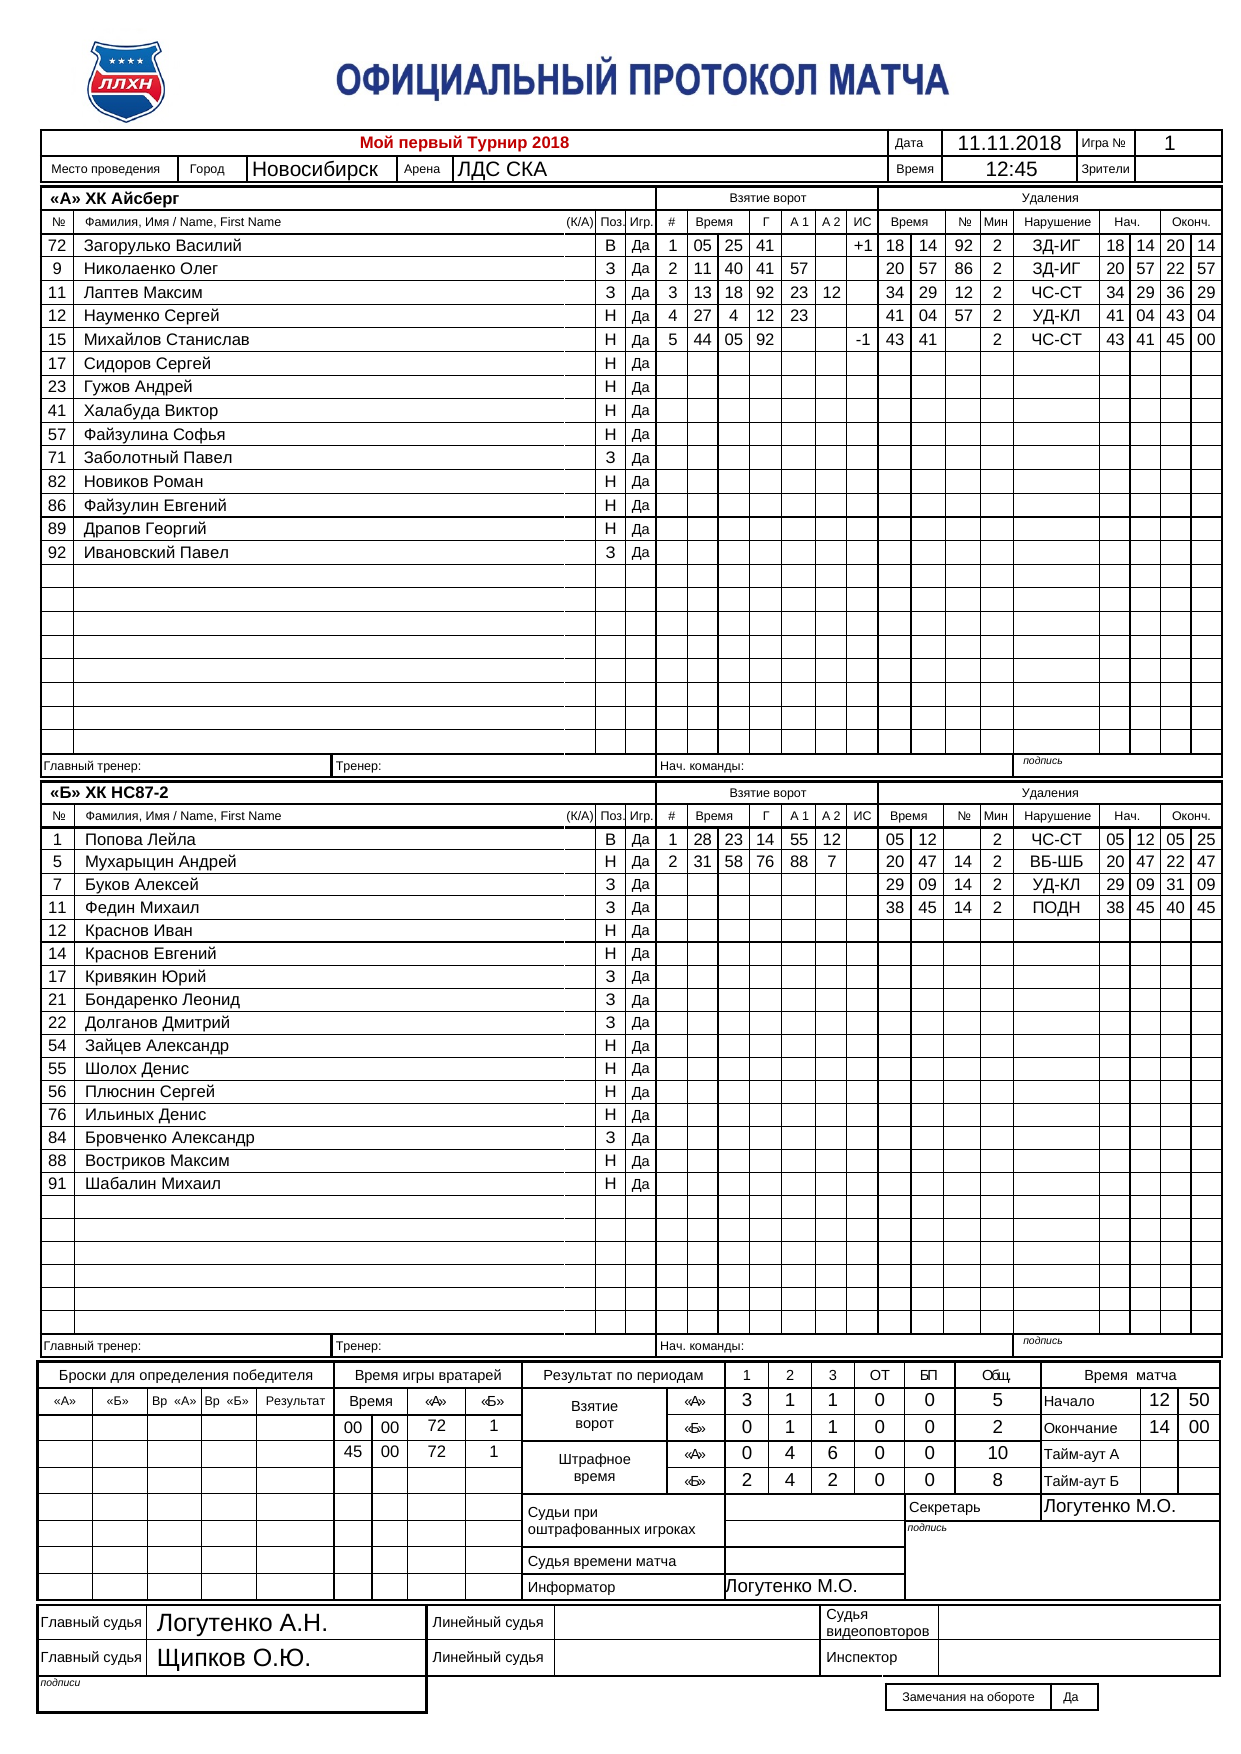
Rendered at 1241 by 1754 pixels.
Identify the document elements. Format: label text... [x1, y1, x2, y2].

table_cell [1161, 636, 1190, 658]
table_cell [555, 1640, 819, 1675]
table_cell 23 [782, 305, 815, 327]
table_cell [944, 1058, 980, 1079]
table_cell [688, 494, 717, 516]
table_cell [782, 588, 815, 611]
table_cell [782, 1058, 815, 1079]
table_cell [1014, 1150, 1099, 1172]
table_cell [626, 1265, 655, 1287]
table_cell [565, 494, 595, 516]
table_cell [1192, 541, 1221, 564]
table_cell 17 [42, 966, 74, 987]
table_cell [879, 659, 910, 682]
table_cell [879, 1265, 910, 1287]
table_cell [565, 1173, 595, 1195]
table_cell [719, 1058, 749, 1079]
table_cell # [657, 805, 687, 826]
table_cell [688, 376, 717, 398]
table_cell [816, 1288, 846, 1310]
table_cell [782, 423, 815, 445]
table_cell 18 [879, 235, 910, 256]
table_cell [657, 446, 687, 469]
table_cell [750, 1035, 781, 1057]
table_cell 2 [726, 1468, 768, 1493]
table_cell [1161, 470, 1190, 493]
table_cell 14 [944, 850, 980, 872]
table_cell [565, 966, 595, 987]
table_cell [596, 730, 625, 753]
table_header 1 [1136, 131, 1221, 155]
table_cell [879, 446, 910, 469]
table_cell З [596, 896, 625, 918]
table_cell [1100, 1242, 1129, 1264]
table_cell [657, 352, 687, 374]
table_cell [719, 874, 749, 895]
table_cell Н [596, 1081, 625, 1103]
table_cell [1014, 541, 1099, 564]
table_header «Б» ХК HC87-2 [42, 783, 655, 803]
table_cell 15 [42, 328, 73, 351]
table_cell [1161, 446, 1190, 469]
table_cell Попова Лейла [75, 829, 564, 849]
table_cell 54 [42, 1035, 74, 1057]
table_cell [847, 1127, 877, 1149]
table_cell [750, 1196, 781, 1218]
table_cell Тайм-аут Б [1042, 1468, 1140, 1493]
table_cell 88 [782, 850, 815, 872]
table_cell [1131, 470, 1160, 493]
table_cell 0 [855, 1389, 904, 1413]
table_cell З [596, 1127, 625, 1149]
table_cell [688, 943, 717, 964]
table_cell [1192, 423, 1221, 445]
table_cell [335, 1494, 371, 1520]
table_header Замечания на обороте [887, 1685, 1050, 1709]
table_cell [565, 874, 595, 895]
table_cell № [42, 211, 73, 233]
table_cell 2 [981, 235, 1013, 256]
table_cell [39, 1574, 92, 1599]
table_cell [879, 1219, 910, 1241]
table_cell [847, 1173, 877, 1195]
table_cell [657, 1012, 687, 1033]
table_cell Игр. [626, 805, 655, 826]
table_cell 2 [981, 328, 1013, 351]
table_cell [565, 943, 595, 964]
table_cell [912, 1288, 943, 1310]
table_cell [257, 1441, 333, 1467]
table_cell [1161, 565, 1190, 587]
table_cell [944, 1242, 980, 1264]
table_cell ЗД-ИГ [1014, 257, 1099, 280]
table_cell [1100, 1173, 1129, 1195]
table_cell [657, 659, 687, 682]
table_cell Гужов Андрей [74, 376, 564, 398]
table_cell [946, 730, 980, 753]
table_cell [42, 1196, 74, 1218]
table_cell [816, 896, 846, 918]
table_cell [750, 874, 781, 895]
table_cell [688, 1081, 717, 1103]
table_cell Время [335, 1389, 407, 1413]
table_cell 0 [726, 1415, 768, 1440]
table_cell [1161, 1311, 1190, 1333]
table_cell [1131, 541, 1160, 564]
table_cell [74, 730, 564, 753]
table_cell [565, 1196, 595, 1218]
table_cell [816, 1311, 846, 1333]
table_cell [42, 612, 73, 634]
table_cell [912, 1173, 943, 1195]
table_cell [750, 966, 781, 987]
table_cell 14 [42, 943, 74, 964]
table_cell [719, 399, 749, 422]
table_cell 0 [905, 1389, 954, 1413]
table_cell ПОДН [1014, 896, 1099, 918]
table_cell [750, 1127, 781, 1149]
table_cell [1131, 1311, 1160, 1333]
table_cell [596, 1196, 625, 1218]
table_cell 1 [769, 1389, 811, 1413]
table_cell 11 [42, 896, 74, 918]
table_cell [688, 423, 717, 445]
table_cell [782, 470, 815, 493]
table_cell Новосибирск [248, 157, 396, 181]
table_cell Нач. [1100, 211, 1160, 233]
table_cell [565, 612, 595, 634]
table_cell Мин [981, 211, 1013, 233]
table_cell [981, 1219, 1013, 1241]
table_cell [847, 1265, 877, 1287]
table_cell [1161, 707, 1190, 729]
table_cell [1014, 1242, 1099, 1264]
table_cell [981, 423, 1013, 445]
table_cell подписи [39, 1677, 425, 1711]
table_cell [782, 1311, 815, 1333]
table_cell [847, 829, 877, 849]
table_cell [816, 1035, 846, 1057]
table_cell [912, 659, 945, 682]
table_cell Халабуда Виктор [74, 399, 564, 422]
table_header Мой первый Турнир 2018 [42, 131, 887, 155]
table_cell [1192, 1058, 1221, 1079]
table_cell 12 [816, 829, 846, 849]
table_cell [1131, 399, 1160, 422]
table_cell Зайцев Александр [75, 1035, 564, 1057]
table_cell З [596, 541, 625, 564]
table_cell [719, 1035, 749, 1057]
table_cell [1192, 1150, 1221, 1172]
table_cell [1014, 920, 1099, 941]
table_cell [1141, 1441, 1177, 1467]
table_cell [1161, 1081, 1190, 1103]
table_cell [1100, 1150, 1129, 1172]
table_cell Щипков О.Ю. [147, 1640, 425, 1675]
table_cell 2 [657, 257, 687, 280]
table_cell [596, 1288, 625, 1310]
table_cell [847, 352, 877, 374]
table_cell [1131, 1288, 1160, 1310]
table_cell [657, 943, 687, 964]
table_cell Да [626, 399, 655, 422]
table_cell 41 [42, 399, 73, 422]
table_cell [466, 1468, 521, 1493]
table_cell [1192, 1012, 1221, 1033]
table_cell 0 [855, 1468, 904, 1493]
table_cell 38 [879, 896, 910, 918]
table_cell [657, 399, 687, 422]
table_cell 09 [912, 874, 943, 895]
table_cell [257, 1494, 333, 1520]
table_cell Судьи при оштрафованных игроках [523, 1495, 724, 1546]
table_cell [565, 683, 595, 706]
table_cell [879, 376, 910, 398]
table_cell [750, 612, 781, 634]
table_cell [847, 850, 877, 872]
table_cell [782, 896, 815, 918]
table_cell [1192, 636, 1221, 658]
table_header ОТ [855, 1363, 904, 1387]
table_cell [1161, 1104, 1190, 1126]
table_cell 05 [1100, 829, 1129, 849]
table_cell [719, 423, 749, 445]
table_cell [626, 1288, 655, 1310]
table_cell [657, 1173, 687, 1195]
table_cell [816, 423, 846, 445]
table_cell [688, 352, 717, 374]
table_cell [879, 423, 910, 445]
table_cell [565, 989, 595, 1011]
table_cell [1131, 518, 1160, 540]
table_cell [1161, 920, 1190, 941]
table_cell ИС [847, 211, 877, 233]
table_cell З [596, 281, 625, 303]
table_cell 45 [912, 896, 943, 918]
table_cell [1131, 1196, 1160, 1218]
table_cell 92 [750, 281, 781, 303]
table_cell [657, 896, 687, 918]
table_cell [565, 829, 595, 849]
table_cell [879, 518, 910, 540]
table_cell [981, 1242, 1013, 1264]
table_cell [1192, 683, 1221, 706]
table_cell [879, 541, 910, 564]
table_cell [1014, 518, 1099, 540]
table_cell 20 [1100, 850, 1129, 872]
table_cell [408, 1521, 465, 1546]
table_cell [596, 636, 625, 658]
table_cell [981, 376, 1013, 398]
table_cell Информатор [523, 1575, 724, 1599]
table_cell [202, 1547, 256, 1573]
table_cell [981, 1150, 1013, 1172]
table_cell [335, 1574, 371, 1599]
table_cell [688, 920, 717, 941]
table_cell [39, 1468, 92, 1493]
table_cell 05 [1161, 829, 1190, 849]
table_cell [626, 1311, 655, 1333]
table_cell 89 [42, 518, 73, 540]
table_cell Нач. команды: [657, 755, 1012, 776]
table_cell Н [596, 1173, 625, 1195]
table_cell [1161, 612, 1190, 634]
table_cell [1014, 683, 1099, 706]
table_cell [782, 1288, 815, 1310]
table_cell [1192, 659, 1221, 682]
table_cell [1131, 966, 1160, 987]
table_cell Г [750, 805, 781, 826]
table_cell [1131, 352, 1160, 374]
table_cell [148, 1547, 201, 1573]
table_cell Да [626, 446, 655, 469]
table_cell [782, 399, 815, 422]
table_cell [879, 943, 910, 964]
table_cell [879, 1288, 910, 1310]
table_cell Судья времени матча [523, 1548, 724, 1573]
table_cell [879, 966, 910, 987]
table_cell [847, 257, 877, 280]
table_cell [847, 1311, 877, 1333]
table_cell [688, 470, 717, 493]
table_cell [75, 1242, 564, 1264]
table_cell [1192, 518, 1221, 540]
table_cell Да [626, 541, 655, 564]
table_cell [1161, 1150, 1190, 1172]
table_cell 1 [812, 1415, 854, 1440]
table_cell [75, 1219, 564, 1241]
table_cell [1014, 659, 1099, 682]
table_cell 92 [42, 541, 73, 564]
table_cell Штрафное время [523, 1442, 666, 1493]
table_cell [879, 494, 910, 516]
table_cell 34 [879, 281, 910, 303]
table_cell [816, 989, 846, 1011]
table_cell [1192, 989, 1221, 1011]
table_cell 2 [981, 257, 1013, 280]
table_cell [1161, 1035, 1190, 1057]
table_header БП [905, 1363, 954, 1387]
table_cell [565, 1150, 595, 1172]
table_cell Н [596, 470, 625, 493]
table_cell [688, 541, 717, 564]
table_cell 0 [855, 1442, 904, 1467]
table_cell Да [626, 352, 655, 374]
table_cell подпись [1014, 1335, 1221, 1356]
table_cell [1100, 707, 1129, 729]
table_cell [257, 1468, 333, 1493]
table_cell Взятие ворот [523, 1389, 666, 1440]
table_cell [688, 399, 717, 422]
table_cell [688, 896, 717, 918]
table_cell 23 [782, 281, 815, 303]
table_cell [946, 565, 980, 587]
table_cell 20 [1161, 235, 1190, 256]
table_cell [335, 1521, 371, 1546]
table_cell [981, 446, 1013, 469]
table_header Дата [889, 131, 941, 155]
table_cell 00 [373, 1416, 407, 1440]
table_cell [39, 1547, 92, 1573]
table_cell [1100, 989, 1129, 1011]
table_cell [912, 1150, 943, 1172]
table_cell [750, 1081, 781, 1103]
table_cell [1100, 1265, 1129, 1287]
table_cell [1192, 399, 1221, 422]
table_cell 57 [946, 305, 980, 327]
table_cell 31 [1161, 874, 1190, 895]
table_cell [750, 1173, 781, 1195]
table_cell [726, 1521, 904, 1546]
table_cell Тайм-аут А [1042, 1441, 1140, 1467]
table_cell [657, 423, 687, 445]
table_header Взятие ворот [657, 783, 877, 803]
table_cell [596, 565, 625, 587]
table_cell [657, 636, 687, 658]
table_cell 11 [688, 257, 717, 280]
table_cell [657, 470, 687, 493]
table_cell [1192, 446, 1221, 469]
table_cell [1014, 1104, 1099, 1126]
table_cell [688, 1035, 717, 1057]
table_cell [1100, 446, 1129, 469]
table_cell [657, 1242, 687, 1264]
table_cell [1131, 1150, 1160, 1172]
table_cell [1161, 943, 1190, 964]
table_header Взятие ворот [657, 188, 877, 209]
table_cell ЧС-СТ [1014, 328, 1099, 351]
table_cell [466, 1574, 521, 1599]
table_cell [816, 1173, 846, 1195]
table_cell 1 [812, 1389, 854, 1413]
table_cell [750, 494, 781, 516]
table_cell [750, 446, 781, 469]
table_cell [879, 1104, 910, 1126]
table_cell [782, 565, 815, 587]
table_cell [596, 612, 625, 634]
table_cell 41 [750, 235, 781, 256]
table_cell [750, 1288, 781, 1310]
table_cell [847, 874, 877, 895]
table_cell [1014, 1196, 1099, 1218]
table_cell Вр «Б» [202, 1389, 256, 1413]
table_cell [373, 1547, 407, 1573]
table_cell Буков Алексей [75, 874, 564, 895]
table_header Результат по периодам [523, 1363, 724, 1387]
table_cell [847, 730, 877, 753]
table_cell [879, 565, 910, 587]
table_cell подпись [906, 1522, 1219, 1599]
table_cell [93, 1547, 147, 1573]
table_cell [946, 470, 980, 493]
table_cell [847, 1104, 877, 1126]
table_cell [782, 1196, 815, 1218]
table_cell 4 [769, 1442, 811, 1467]
table_cell Н [596, 305, 625, 327]
table_cell [408, 1574, 465, 1599]
table_cell 2 [981, 829, 1013, 849]
table_cell 57 [42, 423, 73, 445]
table_cell [719, 352, 749, 374]
table_cell [373, 1494, 407, 1520]
table_cell [1192, 1035, 1221, 1057]
table_cell [912, 920, 943, 941]
table_cell [750, 423, 781, 445]
table_cell 00 [373, 1441, 407, 1467]
table_cell [202, 1494, 256, 1520]
table_cell 2 [657, 850, 687, 872]
table_cell [1131, 1219, 1160, 1241]
table_cell [816, 920, 846, 941]
table_cell Инспектор [821, 1640, 938, 1675]
table_cell 82 [42, 470, 73, 493]
table_cell [1161, 376, 1190, 398]
table_cell [1161, 588, 1190, 611]
table_cell +1 [847, 235, 877, 256]
table_cell [596, 683, 625, 706]
table_cell [847, 707, 877, 729]
table_cell [1100, 966, 1129, 987]
table_cell [1100, 636, 1129, 658]
table_cell [93, 1468, 147, 1493]
table_cell [657, 518, 687, 540]
table_cell 43 [879, 328, 910, 351]
table_cell [946, 707, 980, 729]
table_cell [75, 1288, 564, 1310]
table_cell [912, 588, 945, 611]
table_cell [75, 1265, 564, 1287]
table_cell «А» [668, 1389, 724, 1413]
table_cell [1161, 966, 1190, 987]
table_cell [1100, 588, 1129, 611]
table_cell [981, 470, 1013, 493]
table_cell 2 [981, 305, 1013, 327]
table_cell [657, 1288, 687, 1310]
table_cell [657, 612, 687, 634]
table_cell 47 [912, 850, 943, 872]
table_cell 1 [466, 1416, 521, 1440]
table_cell [816, 1219, 846, 1241]
table_cell [719, 1104, 749, 1126]
table_cell [750, 636, 781, 658]
table_cell [565, 636, 595, 658]
table_header Да [1052, 1685, 1097, 1709]
table_cell [1100, 730, 1129, 753]
table_cell 58 [719, 850, 749, 872]
table_cell [847, 494, 877, 516]
table_cell 3 [726, 1389, 768, 1413]
table_cell А 2 [816, 211, 846, 233]
table_cell [257, 1521, 333, 1546]
table_cell [816, 966, 846, 987]
table_cell [626, 707, 655, 729]
table_cell [750, 683, 781, 706]
table_cell [912, 352, 945, 374]
table_cell 12 [1141, 1389, 1177, 1413]
table_cell [1161, 1265, 1190, 1287]
table_cell [750, 588, 781, 611]
table_cell [847, 446, 877, 469]
table_cell 4 [657, 305, 687, 327]
table_cell [912, 989, 943, 1011]
table_cell 05 [688, 235, 717, 256]
table_cell [1141, 1468, 1177, 1493]
table_cell [596, 707, 625, 729]
table_cell [565, 446, 595, 469]
table_cell Н [596, 352, 625, 374]
table_cell Да [626, 1150, 655, 1172]
table_cell [1100, 683, 1129, 706]
picture [5, 28, 1179, 129]
table_cell 23 [42, 376, 73, 398]
table_cell [1100, 1058, 1129, 1079]
table_cell [782, 1035, 815, 1057]
table_cell [912, 494, 945, 516]
table_cell [912, 518, 945, 540]
table_cell Плюснин Сергей [75, 1081, 564, 1103]
table_cell [750, 399, 781, 422]
table_cell [626, 730, 655, 753]
table_cell [148, 1441, 201, 1467]
table_cell Оконч. [1161, 805, 1221, 826]
table_cell [946, 376, 980, 398]
table_cell [42, 707, 73, 729]
table_cell [1161, 518, 1190, 540]
table_cell [944, 1219, 980, 1241]
table_cell [1014, 1311, 1099, 1333]
table_cell [565, 896, 595, 918]
table_cell [1161, 1196, 1190, 1218]
table_cell 45 [1131, 896, 1160, 918]
table_cell 92 [946, 235, 980, 256]
table_cell [912, 707, 945, 729]
table_cell Кривякин Юрий [75, 966, 564, 987]
table_cell [657, 1127, 687, 1149]
table_cell Да [626, 829, 655, 849]
table_cell [93, 1441, 147, 1467]
table_cell [883, 1677, 1220, 1681]
table_cell [782, 518, 815, 540]
table_cell [981, 1196, 1013, 1218]
table_cell 12 [42, 920, 74, 941]
table_cell [879, 1242, 910, 1264]
table_cell Да [626, 1104, 655, 1126]
table_cell [596, 588, 625, 611]
table_cell [1100, 659, 1129, 682]
table_cell [42, 1265, 74, 1287]
table_cell [39, 1494, 92, 1520]
table_cell [847, 1058, 877, 1079]
table_cell [782, 541, 815, 564]
table_cell [565, 707, 595, 729]
table_cell [688, 446, 717, 469]
table_cell [847, 423, 877, 445]
table_cell [565, 1242, 595, 1264]
table_cell [657, 541, 687, 564]
table_cell «Б » [466, 1389, 521, 1413]
table_cell 86 [946, 257, 980, 280]
table_cell [1014, 943, 1099, 964]
table_cell 00 [1192, 328, 1221, 351]
table_cell # [657, 211, 687, 233]
table_header Общ. [956, 1363, 1040, 1387]
table_cell [944, 966, 980, 987]
table_cell [847, 305, 877, 327]
table_cell [1100, 352, 1129, 374]
table_cell [257, 1547, 333, 1573]
table_cell [335, 1547, 371, 1573]
table_cell [688, 874, 717, 895]
table_cell [1100, 1012, 1129, 1033]
table_cell Федин Михаил [75, 896, 564, 918]
table_cell [981, 989, 1013, 1011]
table_cell [1192, 494, 1221, 516]
table_cell [1014, 588, 1099, 611]
table_cell [1192, 1196, 1221, 1218]
table_cell [1014, 989, 1099, 1011]
table_cell [944, 1288, 980, 1310]
table_cell [750, 1012, 781, 1033]
table_cell [782, 1242, 815, 1264]
table_cell Зрители [1078, 157, 1134, 181]
table_cell 4 [719, 305, 749, 327]
table_cell [93, 1574, 147, 1599]
table_cell А 1 [782, 805, 815, 826]
table_cell Да [626, 328, 655, 351]
table_cell [750, 989, 781, 1011]
table_cell [1131, 1035, 1160, 1057]
table_cell 88 [42, 1150, 74, 1172]
table_cell [657, 1265, 687, 1287]
table_cell Результат [257, 1389, 333, 1413]
table_cell [657, 1035, 687, 1057]
table_cell [565, 659, 595, 682]
table_cell [719, 541, 749, 564]
table_cell Шабалин Михаил [75, 1173, 564, 1195]
table_cell Да [626, 281, 655, 303]
table_cell Логутенко А.Н. [147, 1606, 425, 1639]
table_cell [847, 1288, 877, 1310]
table_cell [1192, 730, 1221, 753]
table_cell [42, 659, 73, 682]
table_cell [1131, 1104, 1160, 1126]
table_cell [74, 707, 564, 729]
table_cell [879, 1081, 910, 1103]
table_cell [816, 588, 846, 611]
table_cell [912, 399, 945, 422]
table_cell [1161, 1219, 1190, 1241]
table_cell [726, 1495, 904, 1520]
table_cell [912, 1265, 943, 1287]
table_cell [981, 707, 1013, 729]
table_cell [816, 1012, 846, 1033]
table_cell [879, 1127, 910, 1149]
table_cell [688, 1150, 717, 1172]
table_cell [816, 494, 846, 516]
table_cell [847, 920, 877, 941]
table_cell [657, 707, 687, 729]
table_cell Загорулько Василий [74, 235, 564, 256]
table_cell [75, 1311, 564, 1333]
table_cell [912, 1219, 943, 1241]
table_cell 45 [1192, 896, 1221, 918]
table_cell [981, 943, 1013, 964]
table_cell [847, 896, 877, 918]
table_cell [148, 1574, 201, 1599]
table_cell 55 [42, 1058, 74, 1079]
table_cell [657, 1058, 687, 1079]
table_cell [750, 1219, 781, 1241]
table_cell 38 [1100, 896, 1129, 918]
table_cell [719, 683, 749, 706]
table_cell [688, 565, 717, 587]
table_cell 6 [812, 1442, 854, 1467]
table_cell [1131, 494, 1160, 516]
table_cell [782, 966, 815, 987]
table_cell [981, 1173, 1013, 1195]
table_cell 50 [1179, 1389, 1219, 1413]
table_cell [688, 1127, 717, 1149]
table_cell [565, 541, 595, 564]
table_cell [946, 399, 980, 422]
table_cell [1192, 612, 1221, 634]
table_cell [816, 612, 846, 634]
table_cell [912, 730, 945, 753]
table_cell Время [879, 805, 943, 826]
table_cell Нач. [1100, 805, 1160, 826]
table_cell [719, 376, 749, 398]
table_cell Время [889, 157, 941, 181]
table_cell [1161, 494, 1190, 516]
table_cell [847, 612, 877, 634]
table_cell Нарушение [1014, 805, 1099, 826]
table_cell 91 [42, 1173, 74, 1195]
table_cell [1014, 730, 1099, 753]
table_cell [879, 989, 910, 1011]
table_cell [565, 730, 595, 753]
table_cell Ивановский Павел [74, 541, 564, 564]
table_cell 25 [1192, 829, 1221, 849]
table_cell [847, 1012, 877, 1033]
table_cell [565, 920, 595, 941]
table_cell ЛДС СКА [454, 157, 887, 181]
table_cell Да [626, 1058, 655, 1079]
table_cell [847, 541, 877, 564]
table_cell Долганов Дмитрий [75, 1012, 564, 1033]
table_cell [257, 1574, 333, 1599]
table_cell [408, 1547, 465, 1573]
table_cell 10 [956, 1442, 1040, 1467]
table_cell [719, 565, 749, 587]
table_cell Да [626, 920, 655, 941]
table_cell 14 [912, 235, 945, 256]
table_cell [981, 565, 1013, 587]
table_cell (К/А) [565, 805, 595, 826]
table_cell 25 [719, 235, 749, 256]
table_cell [42, 683, 73, 706]
table_cell 43 [1161, 305, 1190, 327]
table_cell [565, 1035, 595, 1057]
table_cell [719, 1012, 749, 1033]
table_cell [719, 1265, 749, 1287]
table_cell [148, 1468, 201, 1493]
table_cell [565, 1081, 595, 1103]
table_cell [782, 874, 815, 895]
table_cell [626, 612, 655, 634]
table_cell 04 [1131, 305, 1160, 327]
table_cell [1161, 683, 1190, 706]
table_cell [657, 1196, 687, 1218]
table_cell 20 [879, 850, 910, 872]
table_cell Н [596, 518, 625, 540]
table_cell [946, 352, 980, 374]
table_cell [847, 943, 877, 964]
table_cell 11 [42, 281, 73, 303]
table_cell 17 [42, 352, 73, 374]
table_cell [202, 1574, 256, 1599]
table_cell [1100, 565, 1129, 587]
table_cell 27 [688, 305, 717, 327]
table_cell [816, 1127, 846, 1149]
table_cell «А» [39, 1389, 92, 1413]
table_cell [565, 518, 595, 540]
table_cell Да [626, 896, 655, 918]
table_cell Оконч. [1161, 211, 1221, 233]
table_cell [719, 989, 749, 1011]
table_cell [719, 1150, 749, 1172]
table_cell [466, 1547, 521, 1573]
table_cell [555, 1606, 819, 1639]
table_cell Михайлов Станислав [74, 328, 564, 351]
table_cell [981, 920, 1013, 941]
table_cell [688, 730, 717, 753]
table_cell [981, 1035, 1013, 1057]
table_cell Город [179, 157, 246, 181]
table_cell [688, 518, 717, 540]
table_cell [782, 352, 815, 374]
table_cell [1014, 1173, 1099, 1195]
table_cell Файзулин Евгений [74, 494, 564, 516]
table_cell [912, 1311, 943, 1333]
table_cell [719, 659, 749, 682]
table_cell [1014, 636, 1099, 658]
table_cell [981, 1058, 1013, 1079]
table_cell [847, 966, 877, 987]
table_cell [981, 966, 1013, 987]
table_cell [912, 1081, 943, 1103]
table_cell [981, 683, 1013, 706]
table_cell [944, 1173, 980, 1195]
table_cell [688, 612, 717, 634]
table_cell [1179, 1468, 1219, 1493]
table_cell [782, 235, 815, 256]
table_cell 05 [719, 328, 749, 351]
table_cell [1131, 588, 1160, 611]
table_cell [750, 1058, 781, 1079]
table_cell [944, 943, 980, 964]
table_cell 7 [816, 850, 846, 872]
table_cell [944, 1311, 980, 1333]
table_cell «Б» [93, 1389, 147, 1413]
table_cell 72 [408, 1441, 465, 1467]
table_cell [1131, 1173, 1160, 1195]
table_cell [596, 1219, 625, 1241]
table_cell [1014, 1265, 1099, 1287]
table_cell [42, 1242, 74, 1264]
table_cell Логутенко М.О. [726, 1575, 904, 1599]
table_cell [782, 636, 815, 658]
table_cell 12 [42, 305, 73, 327]
table_cell [93, 1521, 147, 1546]
table_cell [719, 1288, 749, 1310]
table_cell Место проведения [42, 157, 177, 181]
table_cell [944, 829, 980, 849]
table_cell [148, 1521, 201, 1546]
table_cell Востриков Максим [75, 1150, 564, 1172]
table_cell [782, 1127, 815, 1149]
table_cell [39, 1521, 92, 1546]
table_cell 0 [905, 1468, 954, 1493]
table_cell [912, 636, 945, 658]
table_cell Н [596, 328, 625, 351]
table_cell 45 [335, 1441, 371, 1467]
table_cell [879, 1035, 910, 1057]
table_cell [565, 470, 595, 493]
table_cell [847, 1035, 877, 1057]
table_cell Вр «А» [148, 1389, 201, 1413]
table_cell 14 [750, 829, 781, 849]
table_cell [912, 683, 945, 706]
table_cell ЧС-СТ [1014, 281, 1099, 303]
table_cell [408, 1494, 465, 1520]
table_cell [750, 943, 781, 964]
table_cell [657, 874, 687, 895]
table_cell № [946, 211, 980, 233]
table_cell [1192, 352, 1221, 374]
table_cell [981, 588, 1013, 611]
table_cell [816, 257, 846, 280]
table_cell [1161, 1012, 1190, 1033]
table_cell Линейный судья [428, 1640, 554, 1675]
table_cell Линейный судья [428, 1606, 554, 1639]
table_cell [1131, 683, 1160, 706]
table_cell [782, 920, 815, 941]
table_cell [912, 943, 943, 964]
table_cell [1192, 588, 1221, 611]
table_cell Лаптев Максим [74, 281, 564, 303]
table_cell 41 [1131, 328, 1160, 351]
table_cell № [42, 805, 74, 826]
table_cell [879, 399, 910, 422]
table_cell [657, 494, 687, 516]
table_cell [74, 659, 564, 682]
table_cell [657, 730, 687, 753]
table_cell [42, 1311, 74, 1333]
table_cell [981, 1012, 1013, 1033]
table_cell [719, 920, 749, 941]
table_cell [1014, 399, 1099, 422]
table_cell [1014, 494, 1099, 516]
table_header Броски для определения победителя [39, 1363, 333, 1387]
table_cell Фамилия, Имя / Name, First Name [75, 805, 565, 826]
table_cell 47 [1192, 850, 1221, 872]
table_cell [1192, 470, 1221, 493]
table_cell [202, 1441, 256, 1467]
table_cell Да [626, 423, 655, 445]
table_cell Секретарь [906, 1495, 1040, 1520]
table_cell [1100, 1219, 1129, 1241]
table_cell [816, 235, 846, 256]
table_cell [1131, 943, 1160, 964]
table_cell [1131, 1081, 1160, 1103]
table_cell Н [596, 943, 625, 964]
table_cell [466, 1494, 521, 1520]
table_cell [657, 1219, 687, 1241]
table_cell 92 [750, 328, 781, 351]
table_cell [946, 588, 980, 611]
table_cell [1100, 518, 1129, 540]
table_cell [373, 1574, 407, 1599]
table_cell [981, 1311, 1013, 1333]
table_cell 1 [769, 1415, 811, 1440]
table_cell [816, 1058, 846, 1079]
table_cell [847, 636, 877, 658]
table_cell [912, 612, 945, 634]
table_cell [782, 730, 815, 753]
table_cell [688, 683, 717, 706]
table_cell Краснов Евгений [75, 943, 564, 964]
table_cell Н [596, 850, 625, 872]
table_cell Да [626, 494, 655, 516]
table_cell [1192, 565, 1221, 587]
table_cell 1 [657, 235, 687, 256]
table_cell [1161, 989, 1190, 1011]
table_cell [1100, 943, 1129, 964]
table_cell [782, 376, 815, 398]
table_cell Нарушение [1014, 211, 1099, 233]
table_cell [1192, 707, 1221, 729]
table_cell 14 [944, 874, 980, 895]
table_cell З [596, 966, 625, 987]
table_cell 2 [981, 850, 1013, 872]
table_cell 0 [905, 1415, 954, 1440]
table_cell [1131, 1058, 1160, 1079]
table_cell 13 [688, 281, 717, 303]
table_cell [750, 707, 781, 729]
table_cell [1192, 1311, 1221, 1333]
table_cell Г [750, 211, 781, 233]
table_cell [847, 399, 877, 422]
table_cell [565, 376, 595, 398]
table_cell [1192, 966, 1221, 987]
table_cell 0 [855, 1415, 904, 1440]
table_cell [1100, 1127, 1129, 1149]
table_cell [847, 376, 877, 398]
table_header 2 [769, 1363, 811, 1387]
table_cell [719, 707, 749, 729]
table_cell [202, 1521, 256, 1546]
table_cell [39, 1416, 92, 1440]
table_cell УД-КЛ [1014, 874, 1099, 895]
table_cell [1014, 1012, 1099, 1033]
table_cell 71 [42, 446, 73, 469]
table_cell [912, 966, 943, 987]
table_cell [657, 1150, 687, 1172]
table_cell [939, 1640, 1219, 1675]
table_cell Н [596, 920, 625, 941]
table_cell Окончание [1042, 1415, 1140, 1440]
table_cell [1100, 470, 1129, 493]
table_cell [912, 1127, 943, 1149]
table_cell [879, 683, 910, 706]
table_cell 12 [816, 281, 846, 303]
table_cell [879, 1196, 910, 1218]
table_cell [202, 1468, 256, 1493]
table_cell [912, 446, 945, 469]
table_cell [688, 1173, 717, 1195]
table_cell 31 [688, 850, 717, 872]
table_cell [565, 235, 595, 256]
table_cell [750, 896, 781, 918]
table_cell [626, 565, 655, 587]
table_cell 40 [1161, 896, 1190, 918]
table_cell 2 [981, 896, 1013, 918]
table_cell [1192, 1265, 1221, 1287]
table_cell [750, 1104, 781, 1126]
table_cell [981, 352, 1013, 374]
table_cell 55 [782, 829, 815, 849]
table_cell [1131, 730, 1160, 753]
table_cell [944, 1012, 980, 1033]
table_cell [373, 1468, 407, 1493]
table_cell [944, 1104, 980, 1126]
table_cell [847, 1242, 877, 1264]
table_cell [1192, 1288, 1221, 1310]
table_cell [944, 1081, 980, 1103]
table_cell [750, 565, 781, 587]
table_cell Тренер: [333, 1335, 655, 1356]
table_cell [1014, 612, 1099, 634]
table_cell 29 [879, 874, 910, 895]
table_cell [719, 446, 749, 469]
table_cell [946, 518, 980, 540]
table_cell 29 [1192, 281, 1221, 303]
table_cell [719, 588, 749, 611]
table_cell [565, 1219, 595, 1241]
table_cell [1161, 1173, 1190, 1195]
table_cell Н [596, 1058, 625, 1079]
table_cell [816, 1081, 846, 1103]
table_cell 2 [981, 281, 1013, 303]
table_cell [688, 989, 717, 1011]
table_cell [688, 1265, 717, 1287]
table_cell [1100, 1035, 1129, 1057]
table_cell Н [596, 376, 625, 398]
table_cell [626, 636, 655, 658]
table_cell [944, 1150, 980, 1172]
table_cell (К/А) [565, 211, 595, 233]
table_cell 12 [1131, 829, 1160, 849]
table_cell [1014, 1081, 1099, 1103]
table_cell [847, 683, 877, 706]
table_cell [1014, 1219, 1099, 1241]
table_cell [912, 470, 945, 493]
table_cell [816, 1265, 846, 1287]
table_cell Главный тренер: [42, 755, 330, 776]
table_cell [466, 1521, 521, 1546]
table_cell [657, 683, 687, 706]
table_cell [946, 494, 980, 516]
table_cell [688, 659, 717, 682]
table_cell [847, 470, 877, 493]
table_cell [912, 1058, 943, 1079]
table_cell [946, 612, 980, 634]
table_cell 72 [42, 235, 73, 256]
table_cell 43 [1100, 328, 1129, 351]
table_cell 76 [750, 850, 781, 872]
table_cell [750, 541, 781, 564]
table_cell Да [626, 1012, 655, 1033]
table_cell [847, 1150, 877, 1172]
table_cell [847, 1081, 877, 1103]
table_cell [74, 636, 564, 658]
table_cell [565, 1288, 595, 1310]
table_cell [688, 636, 717, 658]
table_cell [1179, 1441, 1219, 1467]
table_cell [1131, 636, 1160, 658]
table_cell Главный тренер: [42, 1335, 330, 1356]
table_cell [782, 612, 815, 634]
table_cell Заболотный Павел [74, 446, 564, 469]
table_cell [719, 470, 749, 493]
table_header Удаления [879, 783, 1221, 803]
table_cell [782, 1081, 815, 1103]
table_cell Мухарыцин Андрей [75, 850, 564, 872]
table_cell [782, 989, 815, 1011]
table_cell Н [596, 494, 625, 516]
table_cell [981, 399, 1013, 422]
table_cell [879, 920, 910, 941]
table_cell [626, 588, 655, 611]
table_cell [1131, 707, 1160, 729]
table_cell [596, 659, 625, 682]
table_cell Да [626, 235, 655, 256]
table_cell А 2 [816, 805, 846, 826]
table_cell [816, 874, 846, 895]
table_cell [148, 1416, 201, 1440]
table_cell [1100, 1311, 1129, 1333]
table_cell [93, 1416, 147, 1440]
table_cell «А» [668, 1442, 724, 1467]
table_cell [981, 1081, 1013, 1103]
table_cell [1192, 943, 1221, 964]
table_cell [1014, 1127, 1099, 1149]
table_cell [1131, 989, 1160, 1011]
table_cell 29 [912, 281, 945, 303]
table_cell [565, 1265, 595, 1287]
table_cell [782, 1265, 815, 1287]
table_cell [912, 1012, 943, 1033]
table_cell [1014, 376, 1099, 398]
table_cell Да [626, 850, 655, 872]
table_cell [1131, 1265, 1160, 1287]
table_cell [565, 399, 595, 422]
table_cell «Б» [668, 1468, 724, 1493]
table_cell [946, 541, 980, 564]
table_cell [428, 1677, 882, 1711]
table_cell [1161, 399, 1190, 422]
table_cell [688, 1242, 717, 1264]
table_cell [782, 659, 815, 682]
table_cell [42, 1219, 74, 1241]
table_cell Науменко Сергей [74, 305, 564, 327]
table_cell [1131, 565, 1160, 587]
table_cell 12 [912, 829, 943, 849]
table_cell 14 [944, 896, 980, 918]
table_cell [565, 1104, 595, 1126]
table_cell З [596, 989, 625, 1011]
table_cell 84 [42, 1127, 74, 1149]
table_cell 29 [1100, 874, 1129, 895]
table_cell 34 [1100, 281, 1129, 303]
table_cell Тренер: [333, 755, 655, 776]
table_cell А 1 [782, 211, 815, 233]
table_cell [719, 1173, 749, 1195]
table_cell [847, 518, 877, 540]
table_cell [1100, 376, 1129, 398]
table_cell [816, 636, 846, 658]
table_cell [981, 659, 1013, 682]
table_cell [912, 423, 945, 445]
table_cell 5 [42, 850, 74, 872]
table_cell [847, 281, 877, 303]
table_cell 3 [657, 281, 687, 303]
table_cell [688, 1104, 717, 1126]
table_cell Фамилия, Имя / Name, First Name [74, 211, 565, 233]
table_cell [626, 1196, 655, 1218]
table_header Время игры вратарей [335, 1363, 521, 1387]
table_cell Драпов Георгий [74, 518, 564, 540]
table_cell 0 [905, 1442, 954, 1467]
table_cell [42, 1288, 74, 1310]
table_cell 04 [912, 305, 945, 327]
table_cell [879, 1311, 910, 1333]
table_cell [565, 328, 595, 351]
table_cell [782, 1150, 815, 1172]
table_cell 21 [42, 989, 74, 1011]
table_cell [816, 518, 846, 540]
table_cell [657, 376, 687, 398]
table_cell [1161, 1127, 1190, 1149]
table_cell 2 [812, 1468, 854, 1493]
table_cell [1131, 1127, 1160, 1149]
table_cell Краснов Иван [75, 920, 564, 941]
table_cell Да [626, 470, 655, 493]
table_cell 22 [1161, 257, 1190, 280]
table_cell 44 [688, 328, 717, 351]
table_cell [719, 943, 749, 964]
table_cell [719, 1081, 749, 1103]
table_cell 41 [750, 257, 781, 280]
table_cell [816, 305, 846, 327]
table_cell 12 [946, 281, 980, 303]
table_cell [1192, 376, 1221, 398]
table_cell [1099, 1682, 1220, 1711]
table_cell 20 [1100, 257, 1129, 280]
table_cell Поз. [596, 211, 625, 233]
table_cell [565, 565, 595, 587]
table_cell 2 [981, 874, 1013, 895]
table_cell [879, 352, 910, 374]
table_cell [879, 730, 910, 753]
table_cell [816, 352, 846, 374]
table_cell [816, 943, 846, 964]
table_cell Да [626, 1173, 655, 1195]
table_header Удаления [879, 188, 1221, 209]
table_cell [879, 1150, 910, 1172]
table_cell [1014, 707, 1099, 729]
table_cell [565, 1012, 595, 1033]
table_cell [1131, 423, 1160, 445]
table_cell 0 [726, 1442, 768, 1467]
table_cell [74, 612, 564, 634]
table_cell 4 [769, 1468, 811, 1493]
table_cell [688, 1196, 717, 1218]
table_cell [879, 707, 910, 729]
table_cell 2 [956, 1415, 1040, 1440]
table_cell [847, 1196, 877, 1218]
table_cell [782, 1104, 815, 1126]
table_cell № [944, 805, 980, 826]
table_cell Н [596, 1104, 625, 1126]
table_cell ИС [847, 805, 877, 826]
table_cell [719, 1242, 749, 1264]
table_cell [1161, 1242, 1190, 1264]
table_cell [1131, 612, 1160, 634]
table_cell Поз. [596, 805, 625, 826]
table_cell [879, 470, 910, 493]
table_cell [847, 588, 877, 611]
table_cell [782, 1219, 815, 1241]
table_cell [565, 1127, 595, 1149]
table_cell Файзулина Софья [74, 423, 564, 445]
table_cell [750, 470, 781, 493]
table_cell [981, 1288, 1013, 1310]
table_cell [1161, 1058, 1190, 1079]
table_cell [1161, 541, 1190, 564]
table_cell 57 [782, 257, 815, 280]
table_cell [1014, 565, 1099, 587]
table_cell [981, 1127, 1013, 1149]
table_cell Бондаренко Леонид [75, 989, 564, 1011]
table_cell [1161, 730, 1190, 753]
table_cell [1014, 352, 1099, 374]
table_cell [148, 1494, 201, 1520]
table_cell [657, 920, 687, 941]
table_cell [565, 352, 595, 374]
table_cell Да [626, 1035, 655, 1057]
table_cell [981, 636, 1013, 658]
table_header «А» ХК Айсберг [42, 188, 655, 209]
table_cell Да [626, 1127, 655, 1149]
table_header 3 [812, 1363, 854, 1387]
table_cell Да [626, 989, 655, 1011]
table_cell [782, 494, 815, 516]
table_cell [782, 707, 815, 729]
table_cell [750, 518, 781, 540]
table_cell [816, 1196, 846, 1218]
table_cell [816, 730, 846, 753]
table_cell [1161, 659, 1190, 682]
table_cell «А» [408, 1389, 465, 1413]
table_cell [408, 1468, 465, 1493]
table_cell [879, 588, 910, 611]
table_cell Время [688, 805, 749, 826]
table_cell [816, 470, 846, 493]
table_cell -1 [847, 328, 877, 351]
table_cell 09 [1192, 874, 1221, 895]
table_cell 1 [657, 829, 687, 849]
table_cell [981, 1104, 1013, 1126]
table_cell [596, 1242, 625, 1264]
table_header 1 [726, 1363, 768, 1387]
table_cell 28 [688, 829, 717, 849]
table_cell [1131, 659, 1160, 682]
table_cell [782, 943, 815, 964]
table_cell [1014, 1058, 1099, 1079]
table_cell [946, 328, 980, 351]
table_cell [1192, 1219, 1221, 1241]
table_cell [782, 1173, 815, 1195]
table_cell [1014, 1035, 1099, 1057]
table_cell 14 [1141, 1415, 1177, 1440]
table_cell [657, 565, 687, 587]
table_cell 5 [657, 328, 687, 351]
table_cell 9 [42, 257, 73, 280]
table_cell [1100, 612, 1129, 634]
table_cell [74, 565, 564, 587]
table_cell ЗД-ИГ [1014, 235, 1099, 256]
table_cell [719, 730, 749, 753]
table_cell [657, 966, 687, 987]
table_cell 8 [956, 1468, 1040, 1493]
table_cell [42, 565, 73, 587]
table_cell Н [596, 399, 625, 422]
table_cell [1014, 423, 1099, 445]
table_cell [1100, 423, 1129, 445]
table_cell 18 [719, 281, 749, 303]
table_cell [1192, 1104, 1221, 1126]
table_cell [782, 1012, 815, 1033]
table_header Время матча [1042, 1363, 1219, 1387]
table_cell [719, 1127, 749, 1149]
table_cell 1 [42, 829, 74, 849]
table_cell В [596, 235, 625, 256]
table_cell 57 [1131, 257, 1160, 280]
table_cell [657, 989, 687, 1011]
table_cell [726, 1548, 904, 1573]
table_cell [939, 1606, 1219, 1639]
table_cell [565, 281, 595, 303]
table_cell Главный судья [39, 1640, 146, 1675]
table_cell Сидоров Сергей [74, 352, 564, 374]
table_cell [335, 1468, 371, 1493]
table_cell [719, 518, 749, 540]
table_cell [565, 850, 595, 872]
table_cell [565, 1058, 595, 1079]
table_cell Н [596, 423, 625, 445]
table_cell [750, 1311, 781, 1333]
table_cell 05 [879, 829, 910, 849]
table_cell 76 [42, 1104, 74, 1126]
table_cell Да [626, 943, 655, 964]
table_cell [816, 399, 846, 422]
table_cell [373, 1521, 407, 1546]
table_cell [944, 1265, 980, 1287]
table_cell [981, 494, 1013, 516]
table_cell [750, 1150, 781, 1172]
table_cell [816, 1104, 846, 1126]
table_cell [981, 541, 1013, 564]
table_cell [750, 730, 781, 753]
table_cell [565, 588, 595, 611]
table_cell [1100, 1288, 1129, 1310]
table_cell [688, 1288, 717, 1310]
table_cell Судья видеоповторов [821, 1606, 938, 1639]
table_cell [42, 636, 73, 658]
table_cell Мин [981, 805, 1013, 826]
table_cell [912, 565, 945, 587]
table_cell [879, 1173, 910, 1195]
table_cell Н [596, 1035, 625, 1057]
table_cell [944, 920, 980, 941]
table_cell [879, 612, 910, 634]
table_cell [719, 636, 749, 658]
table_cell [1131, 1242, 1160, 1264]
table_cell [1100, 494, 1129, 516]
table_cell [946, 659, 980, 682]
table_cell [565, 1311, 595, 1333]
table_cell [688, 1012, 717, 1033]
table_cell З [596, 446, 625, 469]
table_cell [688, 1219, 717, 1241]
table_cell [847, 565, 877, 587]
table_cell Бровченко Александр [75, 1127, 564, 1149]
table_cell [750, 376, 781, 398]
table_header 11.11.2018 [943, 131, 1076, 155]
table_cell [1014, 470, 1099, 493]
table_cell 22 [1161, 850, 1190, 872]
table_cell [816, 328, 846, 351]
table_cell 12 [750, 305, 781, 327]
table_cell Да [626, 305, 655, 327]
table_cell [912, 1104, 943, 1126]
table_cell [879, 636, 910, 658]
table_cell 7 [42, 874, 74, 895]
table_cell Главный судья [39, 1606, 146, 1639]
table_cell [719, 612, 749, 634]
table_cell [750, 352, 781, 374]
table_cell В [596, 829, 625, 849]
table_cell 22 [42, 1012, 74, 1033]
table_cell [1131, 1012, 1160, 1033]
table_cell [93, 1494, 147, 1520]
table_cell [626, 659, 655, 682]
table_cell [688, 588, 717, 611]
table_cell Время [688, 211, 749, 233]
table_cell [946, 636, 980, 658]
table_cell Да [626, 966, 655, 987]
table_cell [1100, 1104, 1129, 1126]
table_cell Да [626, 874, 655, 895]
table_cell [626, 1219, 655, 1241]
table_cell [565, 423, 595, 445]
table_cell [782, 446, 815, 469]
table_cell [42, 730, 73, 753]
table_cell [257, 1416, 333, 1440]
table_cell [74, 683, 564, 706]
table_cell [1161, 1288, 1190, 1310]
table_cell [981, 1265, 1013, 1287]
table_cell [596, 1265, 625, 1287]
table_cell [565, 257, 595, 280]
table_cell 45 [1161, 328, 1190, 351]
table_cell 29 [1131, 281, 1160, 303]
table_cell [688, 966, 717, 987]
table_cell [657, 1311, 687, 1333]
table_header Игра № [1078, 131, 1134, 155]
table_cell Шолох Денис [75, 1058, 564, 1079]
table_cell [782, 328, 815, 351]
table_cell [912, 1242, 943, 1264]
table_cell 57 [912, 257, 945, 280]
table_cell [816, 376, 846, 398]
table_cell [626, 1242, 655, 1264]
table_cell [719, 896, 749, 918]
table_cell [944, 1196, 980, 1218]
table_cell [816, 541, 846, 564]
table_cell [75, 1196, 564, 1218]
table_cell [1192, 1081, 1221, 1103]
table_cell [946, 423, 980, 445]
table_cell [1192, 1173, 1221, 1195]
table_cell [1136, 157, 1221, 181]
table_cell Нач. команды: [657, 1335, 1012, 1356]
table_cell [1100, 541, 1129, 564]
table_cell З [596, 1012, 625, 1033]
table_cell Н [596, 1150, 625, 1172]
table_cell [39, 1441, 92, 1467]
table_cell З [596, 257, 625, 280]
table_cell 14 [1131, 235, 1160, 256]
table_cell [202, 1416, 256, 1440]
table_cell Да [626, 518, 655, 540]
table_cell З [596, 874, 625, 895]
table_cell 18 [1100, 235, 1129, 256]
table_cell «Б» [668, 1415, 724, 1440]
table_cell 04 [1192, 305, 1221, 327]
table_cell [912, 1196, 943, 1218]
table_cell [1014, 966, 1099, 987]
table_cell [719, 966, 749, 987]
table_cell ЧС-СТ [1014, 829, 1099, 849]
table_cell [1100, 920, 1129, 941]
table_cell [1100, 1196, 1129, 1218]
table_cell [782, 683, 815, 706]
table_cell [1100, 399, 1129, 422]
table_cell 41 [912, 328, 945, 351]
table_cell [816, 1242, 846, 1264]
table_cell Новиков Роман [74, 470, 564, 493]
table_cell 14 [1192, 235, 1221, 256]
table_cell УД-КЛ [1014, 305, 1099, 327]
table_cell [750, 1265, 781, 1287]
table_cell [816, 1150, 846, 1172]
table_cell [847, 1219, 877, 1241]
table_cell 36 [1161, 281, 1190, 303]
table_cell [74, 588, 564, 611]
table_cell [1014, 446, 1099, 469]
table_cell Да [626, 376, 655, 398]
table_cell [42, 588, 73, 611]
table_cell [1131, 920, 1160, 941]
table_cell [657, 1081, 687, 1103]
table_cell [565, 305, 595, 327]
table_cell [1192, 1127, 1221, 1149]
table_cell [596, 1311, 625, 1333]
table_cell [750, 1242, 781, 1264]
table_cell [719, 494, 749, 516]
table_cell ВБ-ШБ [1014, 850, 1099, 872]
table_cell 1 [466, 1441, 521, 1467]
table_cell [879, 1058, 910, 1079]
table_cell Время [879, 211, 945, 233]
table_cell [912, 1035, 943, 1057]
table_cell [688, 1058, 717, 1079]
table_cell [1161, 352, 1190, 374]
table_cell [1192, 1242, 1221, 1264]
table_cell [816, 707, 846, 729]
table_cell [946, 446, 980, 469]
table_cell [981, 730, 1013, 753]
table_cell 20 [879, 257, 910, 280]
table_cell [1014, 1288, 1099, 1310]
table_cell [816, 565, 846, 587]
table_cell [879, 1012, 910, 1033]
table_cell [657, 1104, 687, 1126]
table_cell Николаенко Олег [74, 257, 564, 280]
table_cell [912, 376, 945, 398]
table_cell 12:45 [943, 157, 1076, 181]
table_cell [944, 1035, 980, 1057]
table_cell [626, 683, 655, 706]
table_cell [847, 989, 877, 1011]
table_cell [912, 541, 945, 564]
table_cell 00 [1179, 1415, 1219, 1440]
table_cell Логутенко М.О. [1042, 1495, 1219, 1520]
table_cell Ильиных Денис [75, 1104, 564, 1126]
table_cell 86 [42, 494, 73, 516]
table_cell [847, 659, 877, 682]
table_cell [688, 1311, 717, 1333]
table_cell 40 [719, 257, 749, 280]
table_cell [981, 518, 1013, 540]
table_cell [750, 920, 781, 941]
table_cell [750, 659, 781, 682]
table_cell [816, 446, 846, 469]
table_cell Да [626, 1081, 655, 1103]
table_cell [1161, 423, 1190, 445]
table_cell Начало [1042, 1389, 1140, 1413]
table_cell подпись [1014, 755, 1221, 776]
table_cell 41 [879, 305, 910, 327]
table_cell [1131, 446, 1160, 469]
table_cell Арена [398, 157, 452, 181]
table_cell [719, 1311, 749, 1333]
table_cell [816, 683, 846, 706]
table_cell 5 [956, 1389, 1040, 1413]
table_cell Да [626, 257, 655, 280]
table_cell [688, 707, 717, 729]
table_cell [1131, 376, 1160, 398]
table_cell 00 [335, 1416, 371, 1440]
table_cell Игр. [626, 211, 655, 233]
table_cell [816, 659, 846, 682]
table_cell [981, 612, 1013, 634]
table_cell 09 [1131, 874, 1160, 895]
table_cell 56 [42, 1081, 74, 1103]
table_cell 72 [408, 1416, 465, 1440]
table_cell 57 [1192, 257, 1221, 280]
table_cell 47 [1131, 850, 1160, 872]
table_cell [657, 588, 687, 611]
table_cell [719, 1196, 749, 1218]
table_cell 23 [719, 829, 749, 849]
table_cell [946, 683, 980, 706]
table_cell [944, 989, 980, 1011]
table_cell [944, 1127, 980, 1149]
table_cell [719, 1219, 749, 1241]
table_cell [1192, 920, 1221, 941]
table_cell 41 [1100, 305, 1129, 327]
table_cell [1100, 1081, 1129, 1103]
